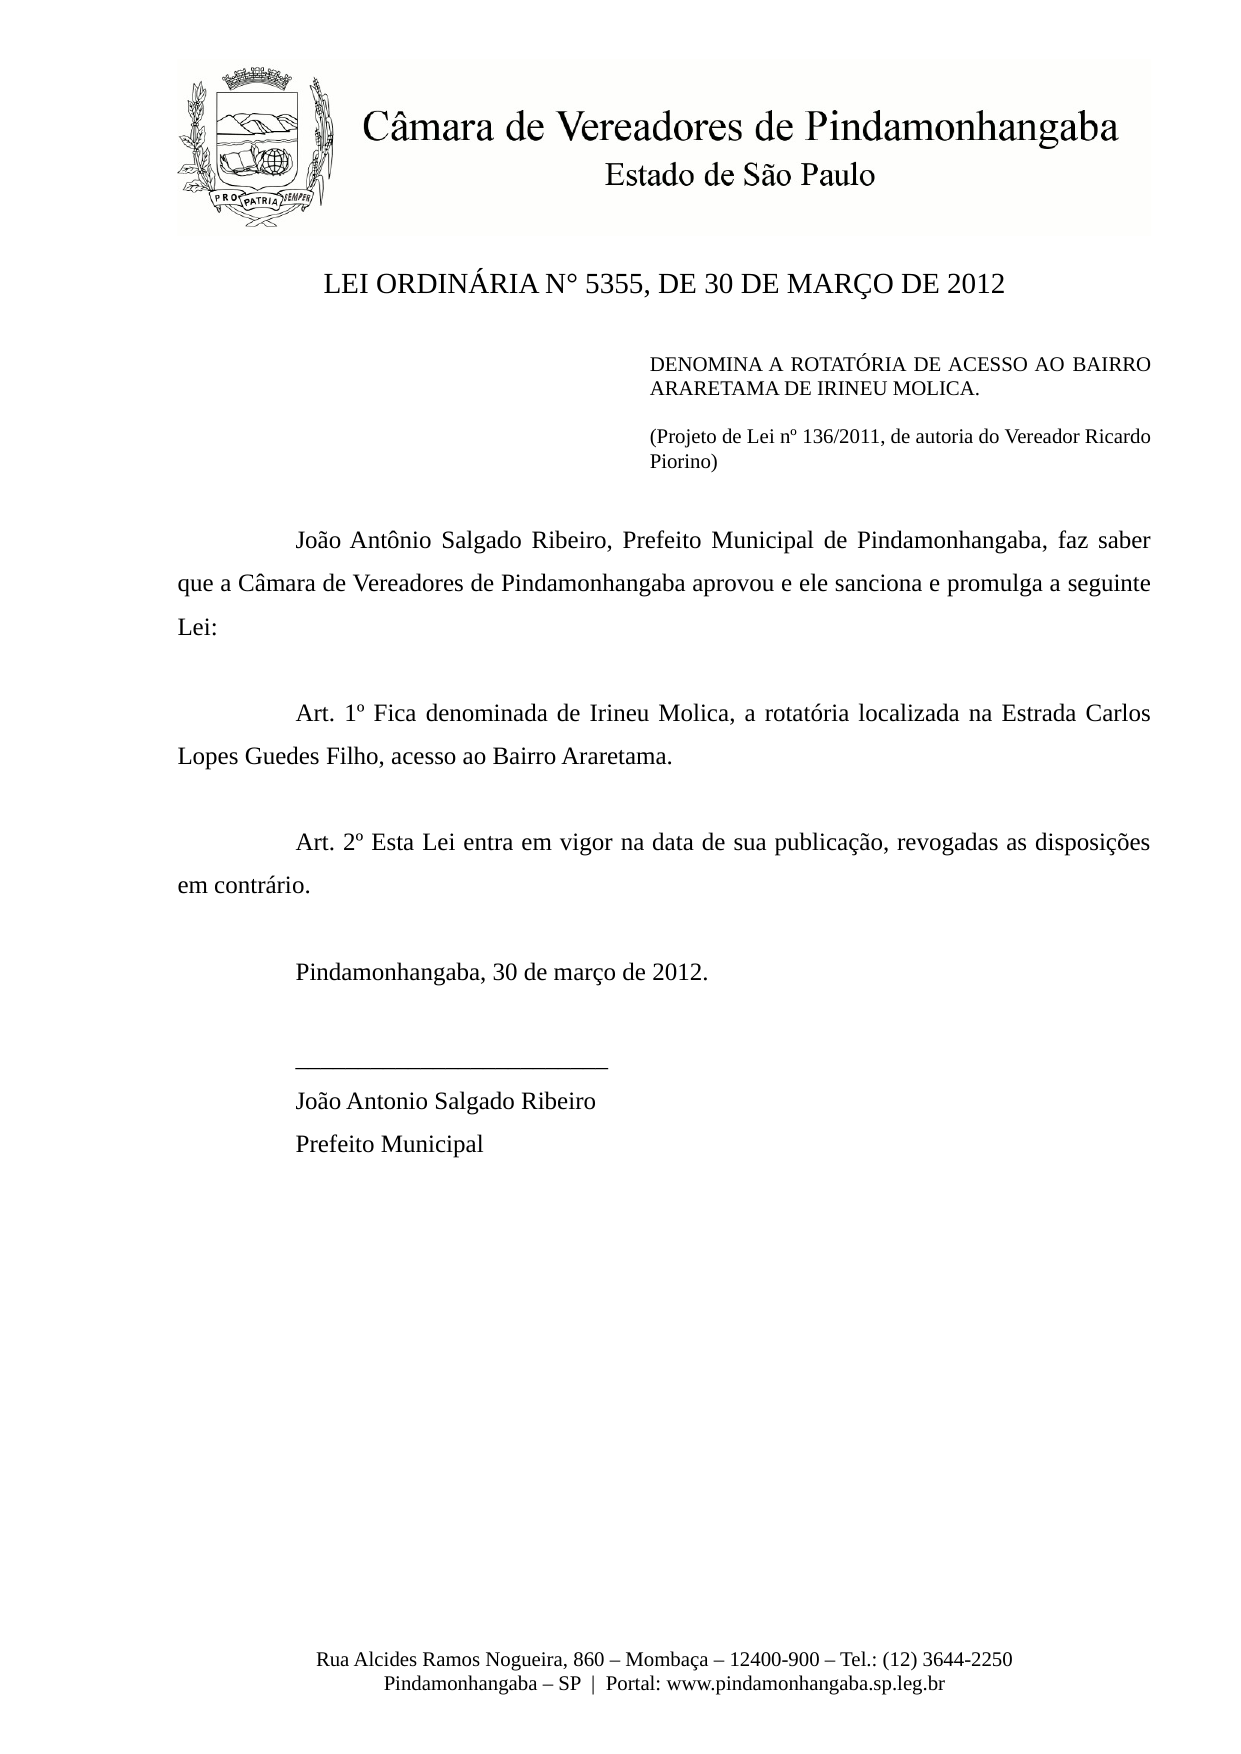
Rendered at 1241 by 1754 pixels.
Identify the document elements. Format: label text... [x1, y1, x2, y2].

picture [177, 59, 1152, 236]
text (Projeto de Lei nº 136/2011, de autoria do Vereador Ricardo Piorino) [649, 424, 1152, 473]
text Art. 2º Esta Lei entra em vigor na data de sua publicação, revogadas as disposições em contrário. [177, 827, 1152, 899]
text LEI ORDINÁRIA N° 5355, de 30 de março de 2012 [177, 266, 1152, 299]
text _________________________ [177, 1043, 1152, 1072]
text João Antônio Salgado Ribeiro, Prefeito Municipal de Pindamonhangaba, faz saber que a Câmara de Vereadores de Pindamonhangaba aprovou e ele sanciona e promulga a seguinte Lei: [177, 525, 1152, 640]
text João Antonio Salgado Ribeiro [177, 1086, 1152, 1115]
text DENOMINA A ROTATÓRIA DE ACESSO AO BAIRRO ARARETAMA DE IRINEU MOLICA. [649, 352, 1152, 400]
text Pindamonhangaba, 30 de março de 2012. [177, 957, 1152, 985]
text Art. 1º Fica denominada de Irineu Molica, a rotatória localizada na Estrada Carlos Lopes Guedes Filho, acesso ao Bairro Araretama. [177, 698, 1152, 770]
text Prefeito Municipal [177, 1129, 1152, 1158]
